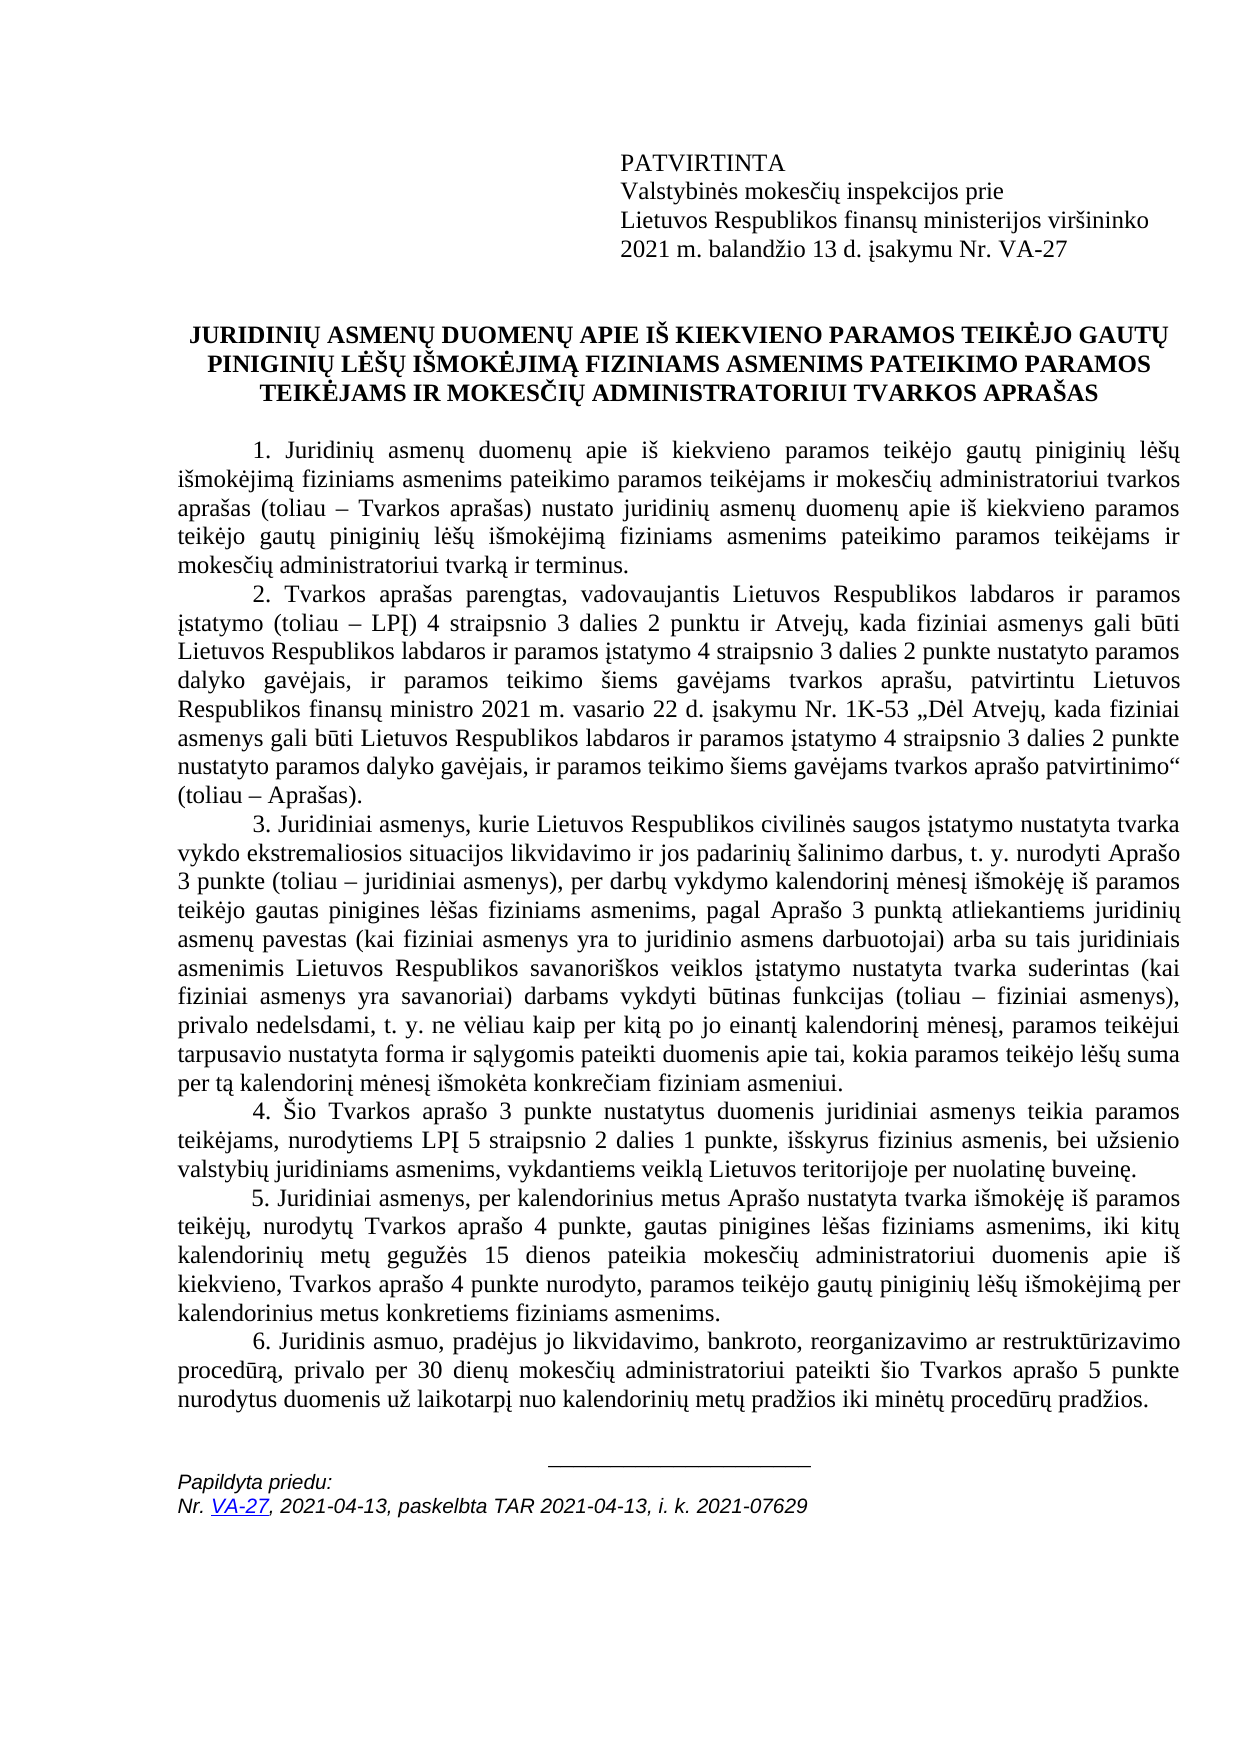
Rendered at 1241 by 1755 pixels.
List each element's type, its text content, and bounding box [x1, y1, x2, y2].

text 2. Tvarkos aprašas parengtas, vadovaujantis Lietuvos Respublikos labdaros ir paramos įstatymo (toliau – LPĮ) 4 straipsnio 3 dalies 2 punktu ir Atvejų, kada fiziniai asmenys gali būti Lietuvos Respublikos labdaros ir paramos įstatymo 4 straipsnio 3 dalies 2 punkte nustatyto paramos dalyko gavėjais, ir paramos teikimo šiems gavėjams tvarkos aprašu, patvirtintu Lietuvos Respublikos finansų ministro 2021 m. vasario 22 d. įsakymu Nr. 1K-53 „Dėl Atvejų, kada fiziniai asmenys gali būti Lietuvos Respublikos labdaros ir paramos įstatymo 4 straipsnio 3 dalies 2 punkte nustatyto paramos dalyko gavėjais, ir paramos teikimo šiems gavėjams tvarkos aprašo patvirtinimo“ (toliau – Aprašas). [177, 579, 1181, 809]
text JURIDINIŲ ASMENŲ DUOMENŲ APIE IŠ KIEKVIENO PARAMOS TEIKĖJO GAUTŲ PINIGINIŲ LĖŠŲ IŠMOKĖJIMĄ FIZINIAMS ASMENIMS PATEIKIMO PARAMOS TEIKĖJAMS IR MOKESČIŲ ADMINISTRATORIUI TVARKOS APRAŠAS [177, 320, 1181, 406]
text Nr. VA-27, 2021-04-13, paskelbta TAR 2021-04-13, i. k. 2021-07629 [177, 1494, 1181, 1518]
text 4. Šio Tvarkos aprašo 3 punkte nustatytus duomenis juridiniai asmenys teikia paramos teikėjams, nurodytiems LPĮ 5 straipsnio 2 dalies 1 punkte, išskyrus fizinius asmenis, bei užsienio valstybių juridiniams asmenims, vykdantiems veiklą Lietuvos teritorijoje per nuolatinę buveinę. [177, 1096, 1181, 1183]
text 6. Juridinis asmuo, pradėjus jo likvidavimo, bankroto, reorganizavimo ar restruktūrizavimo procedūrą, privalo per 30 dienų mokesčių administratoriui pateikti šio Tvarkos aprašo 5 punkte nurodytus duomenis už laikotarpį nuo kalendorinių metų pradžios iki minėtų procedūrų pradžios. [177, 1326, 1181, 1413]
text _____________________ [177, 1441, 1181, 1470]
text 3. Juridiniai asmenys, kurie Lietuvos Respublikos civilinės saugos įstatymo nustatyta tvarka vykdo ekstremaliosios situacijos likvidavimo ir jos padarinių šalinimo darbus, t. y. nurodyti Aprašo 3 punkte (toliau – juridiniai asmenys), per darbų vykdymo kalendorinį mėnesį išmokėję iš paramos teikėjo gautas pinigines lėšas fiziniams asmenims, pagal Aprašo 3 punktą atliekantiems juridinių asmenų pavestas (kai fiziniai asmenys yra to juridinio asmens darbuotojai) arba su tais juridiniais asmenimis Lietuvos Respublikos savanoriškos veiklos įstatymo nustatyta tvarka suderintas (kai fiziniai asmenys yra savanoriai) darbams vykdyti būtinas funkcijas (toliau – fiziniai asmenys), privalo nedelsdami, t. y. ne vėliau kaip per kitą po jo einantį kalendorinį mėnesį, paramos teikėjui tarpusavio nustatyta forma ir sąlygomis pateikti duomenis apie tai, kokia paramos teikėjo lėšų suma per tą kalendorinį mėnesį išmokėta konkrečiam fiziniam asmeniui. [177, 809, 1181, 1096]
text 2021 m. balandžio 13 d. įsakymu Nr. VA-27 [620, 234, 1181, 263]
text PATVIRTINTA [620, 148, 1181, 176]
text 5. Juridiniai asmenys, per kalendorinius metus Aprašo nustatyta tvarka išmokėję iš paramos teikėjų, nurodytų Tvarkos aprašo 4 punkte, gautas pinigines lėšas fiziniams asmenims, iki kitų kalendorinių metų gegužės 15 dienos pateikia mokesčių administratoriui duomenis apie iš kiekvieno, Tvarkos aprašo 4 punkte nurodyto, paramos teikėjo gautų piniginių lėšų išmokėjimą per kalendorinius metus konkretiems fiziniams asmenims. [177, 1183, 1181, 1326]
text 1. Juridinių asmenų duomenų apie iš kiekvieno paramos teikėjo gautų piniginių lėšų išmokėjimą fiziniams asmenims pateikimo paramos teikėjams ir mokesčių administratoriui tvarkos aprašas (toliau – Tvarkos aprašas) nustato juridinių asmenų duomenų apie iš kiekvieno paramos teikėjo gautų piniginių lėšų išmokėjimą fiziniams asmenims pateikimo paramos teikėjams ir mokesčių administratoriui tvarką ir terminus. [177, 435, 1181, 579]
text Lietuvos Respublikos finansų ministerijos viršininko [620, 205, 1181, 234]
text Valstybinės mokesčių inspekcijos prie [620, 176, 1181, 205]
text Papildyta priedu: [177, 1470, 1181, 1494]
